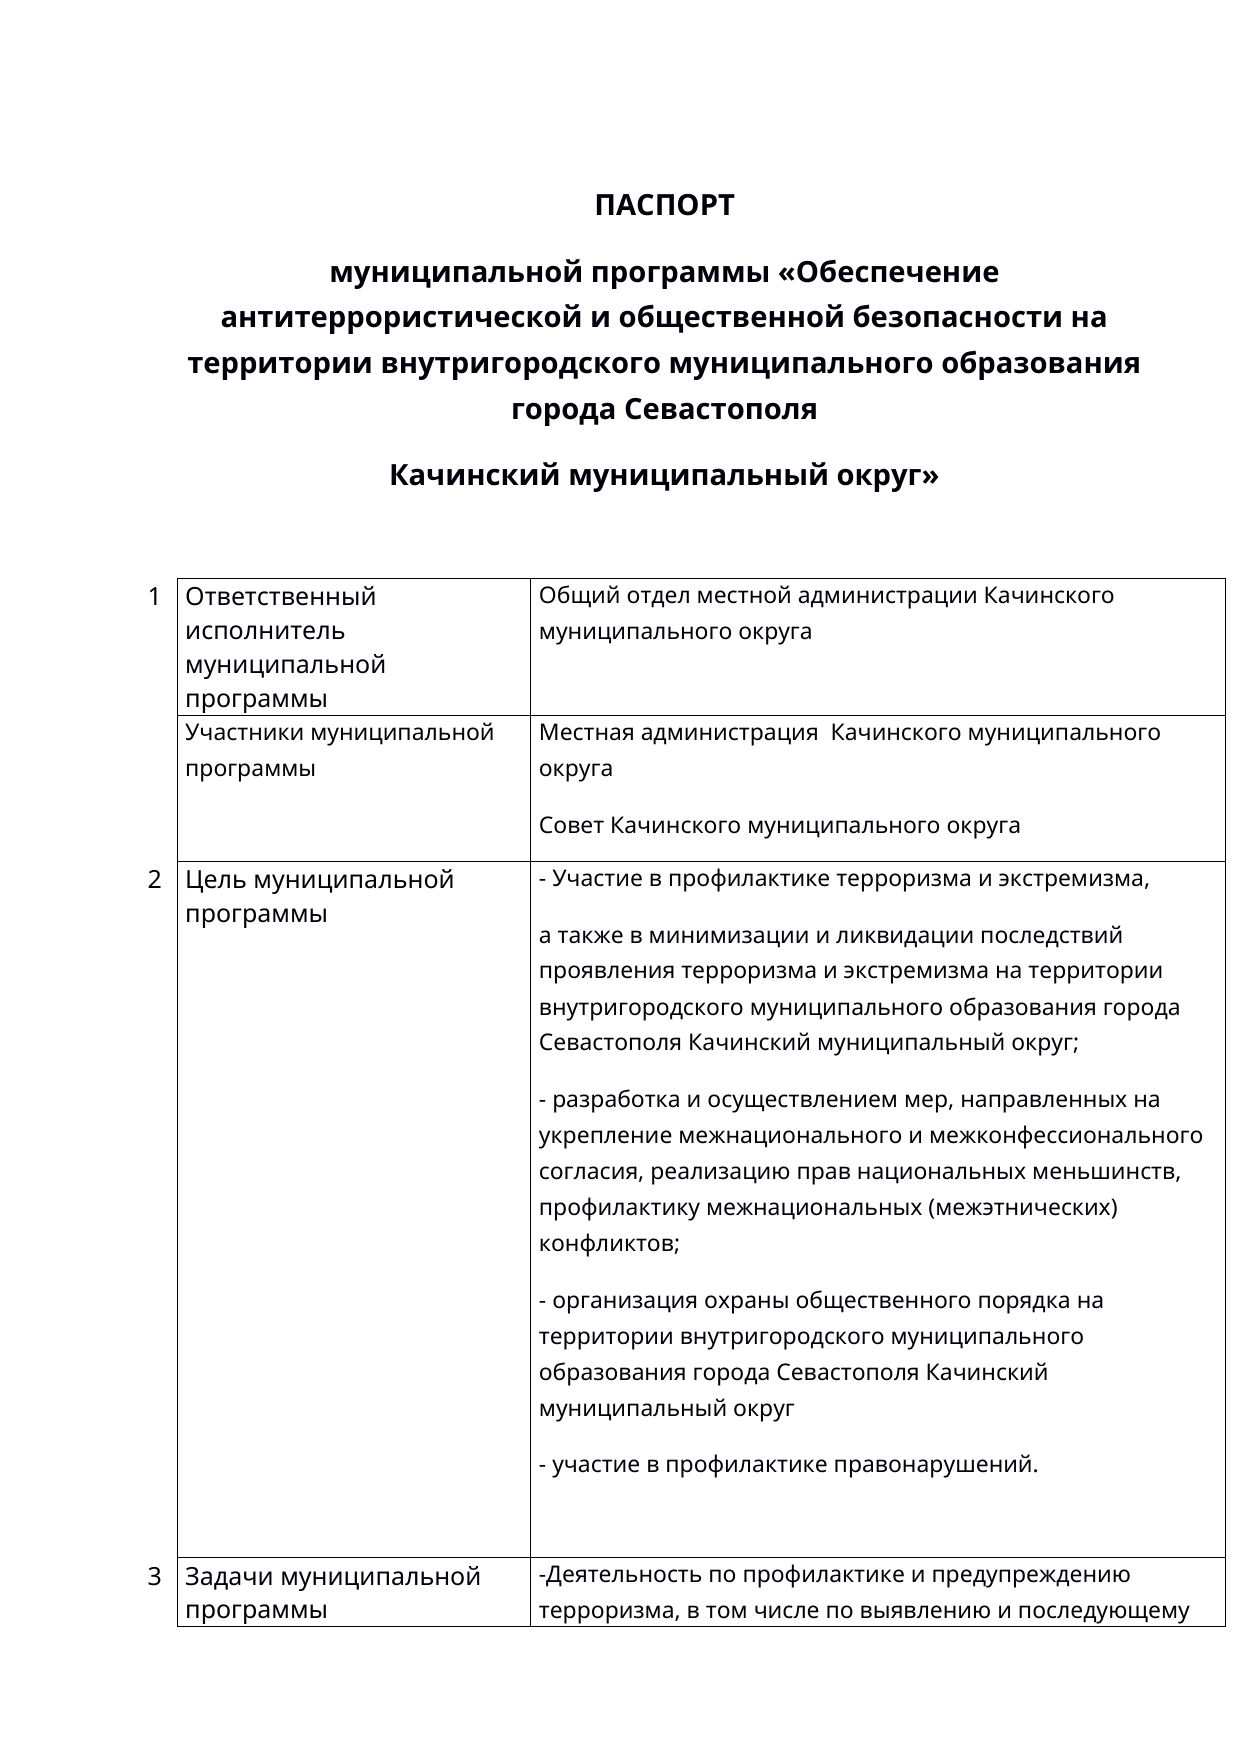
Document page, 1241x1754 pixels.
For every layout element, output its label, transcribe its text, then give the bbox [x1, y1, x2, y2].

text муниципальной программы «Обеспечение антитеррористической и общественной безопасности на территории внутригородского муниципального образования города Севастополя [177, 251, 1152, 428]
table_cell Задачи муниципальной программы [178, 1558, 530, 1626]
table_cell Участники муниципальной программы [178, 716, 530, 861]
text Качинский муниципальный округ» [177, 454, 1152, 494]
table_header Общий отдел местной администрации Качинского муниципального округа [531, 579, 1225, 715]
table_cell Цель муниципальной программы [178, 862, 530, 1557]
table_cell Местная администрация Качинского муниципального округа Совет Качинского муниципального округа [531, 716, 1225, 861]
table_header Ответственный исполнитель муниципальной программы [178, 579, 530, 715]
text ПАСПОРТ [177, 184, 1152, 224]
table_cell -Деятельность по профилактике и предупреждению терроризма, в том числе по выявлению и последующему [531, 1558, 1225, 1626]
table_cell - Участие в профилактике терроризма и экстремизма, а также в минимизации и ликвидации последствий проявления терроризма и экстремизма на территории внутригородского муниципального образования города Севастополя Качинский муниципальный округ; - разработка и осуществлением мер, направленных на укрепление межнационального и межконфессионального согласия, реализацию прав национальных меньшинств, профилактику межнациональных (межэтнических) конфликтов; - организация охраны общественного порядка на территории внутригородского муниципального образования города Севастополя Качинский муниципальный округ - участие в профилактике правонарушений. [531, 862, 1225, 1557]
